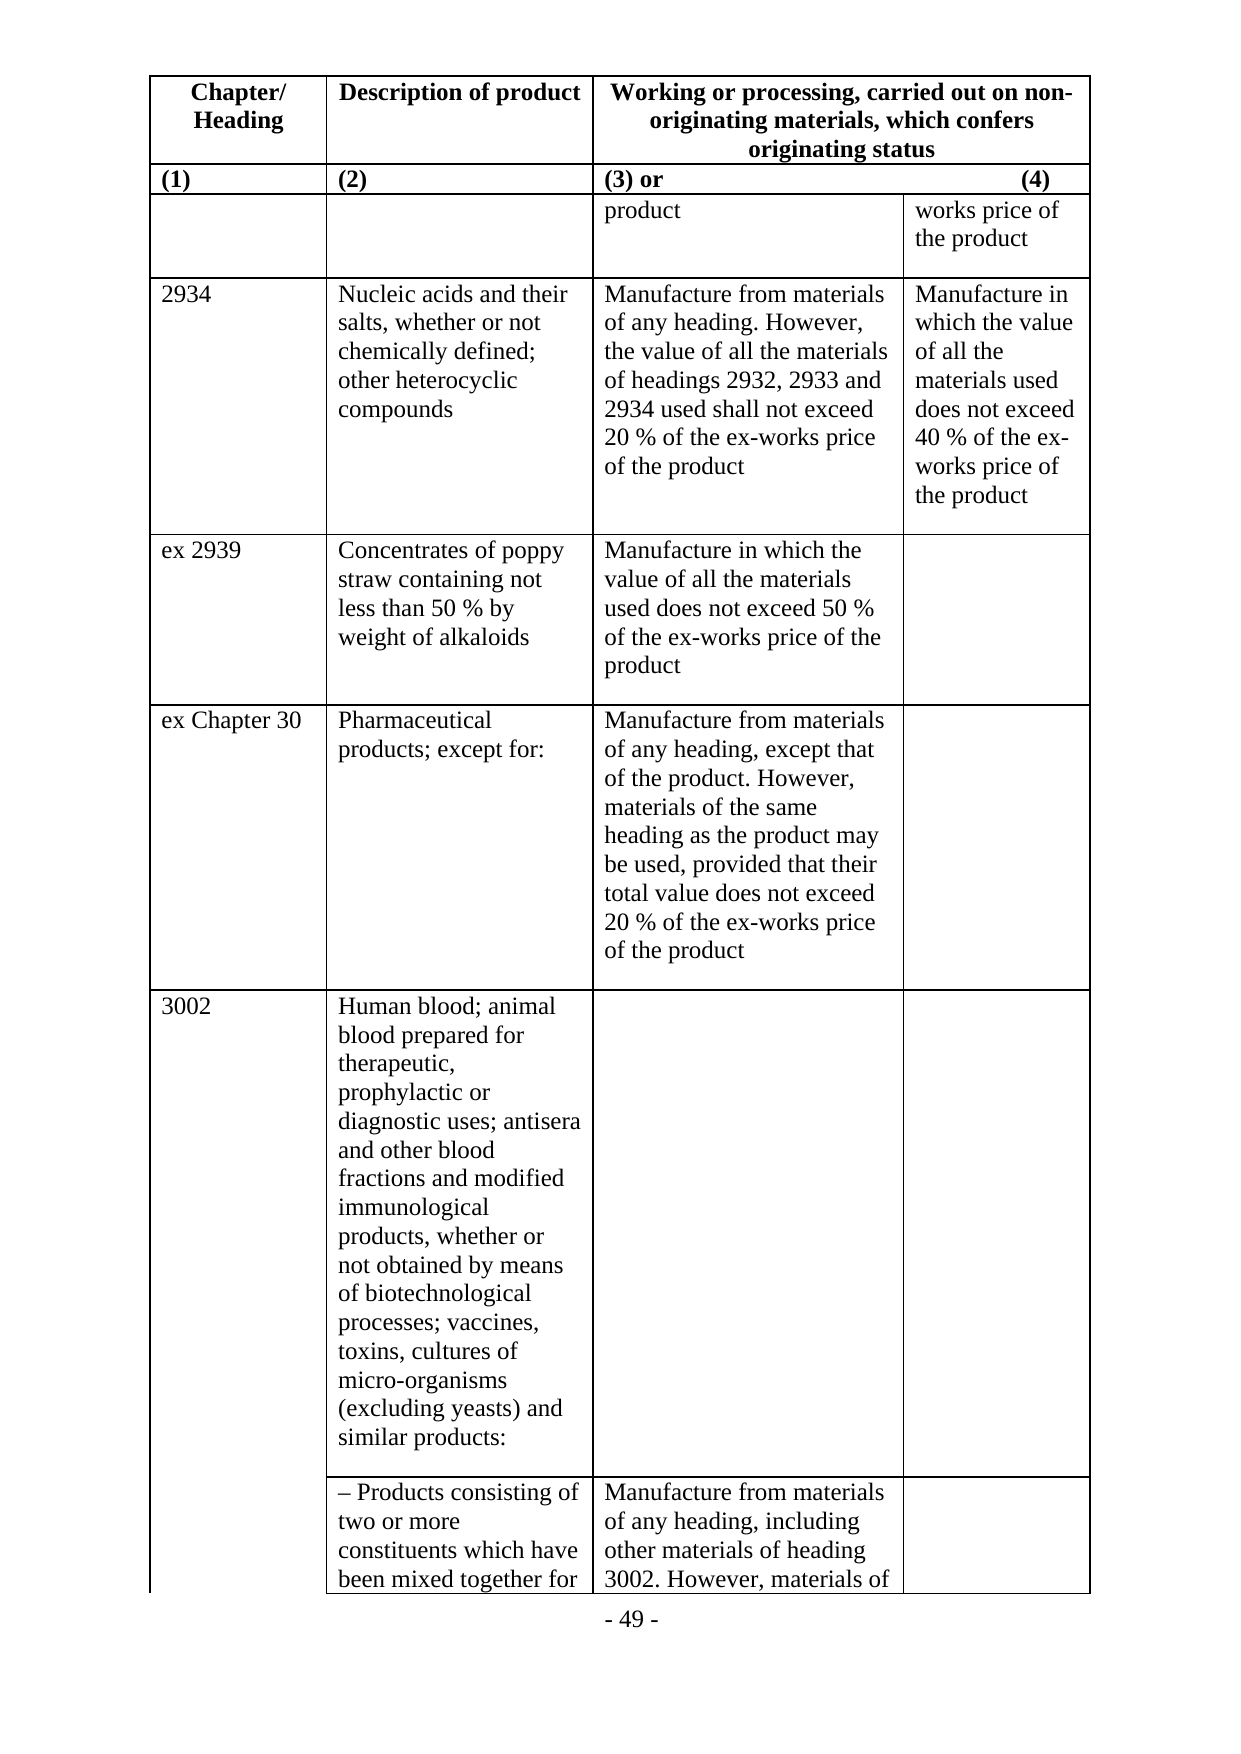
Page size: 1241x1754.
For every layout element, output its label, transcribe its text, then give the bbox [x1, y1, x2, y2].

table_header Chapter/Heading [151, 77, 326, 163]
table_cell 3002 [151, 991, 326, 1476]
table_cell Manufacture from materials of any heading, including other materials of heading 3002. However, materials of [594, 1478, 903, 1592]
table_cell (2) [327, 165, 592, 193]
table_cell Human blood; animal blood prepared for therapeutic, prophylactic or diagnostic uses; antisera and other blood fractions and modified immunological products, whether or not obtained by means of biotechnological processes; vaccines, toxins, cultures of micro-organisms (excluding yeasts) and similar products: [327, 991, 592, 1476]
table_cell product [594, 195, 903, 277]
table_cell [327, 195, 592, 277]
table_cell [904, 991, 1089, 1476]
table_cell [594, 991, 903, 1476]
table_cell [904, 706, 1089, 989]
table_cell Pharmaceutical products; except for: [327, 706, 592, 989]
table_cell [151, 1476, 326, 1592]
table_cell Manufacture in which the value of all the materials used does not exceed 40 % of the ex-works price of the product [904, 279, 1089, 534]
table_cell ex 2939 [151, 535, 326, 704]
table_cell Manufacture from materials of any heading, except that of the product. However, materials of the same heading as the product may be used, provided that their total value does not exceed 20 % of the ex-works price of the product [594, 706, 903, 989]
table_cell ex Chapter 30 [151, 706, 326, 989]
table_cell [151, 195, 326, 277]
table_cell [904, 535, 1089, 704]
table_cell [904, 1478, 1089, 1592]
table_cell Concentrates of poppy straw containing not less than 50 % by weight of alkaloids [327, 535, 592, 704]
table_cell 2934 [151, 279, 326, 534]
table_cell Nucleic acids and their salts, whether or not chemically defined; other heterocyclic compounds [327, 279, 592, 534]
table_cell Manufacture in which the value of all the materials used does not exceed 50 % of the ex-works price of the product [594, 535, 903, 704]
table_header Description of product [327, 77, 592, 163]
table_cell works price of the product [904, 195, 1089, 277]
table_cell – Products consisting of two or more constituents which have been mixed together for [327, 1478, 592, 1592]
table_cell (3) or (4) [594, 165, 1089, 193]
table_header Working or processing, carried out on non-originating materials, which confers originating status [594, 77, 1089, 163]
table_cell Manufacture from materials of any heading. However, the value of all the materials of headings 2932, 2933 and 2934 used shall not exceed 20 % of the ex-works price of the product [594, 279, 903, 534]
table_cell (1) [151, 165, 326, 193]
